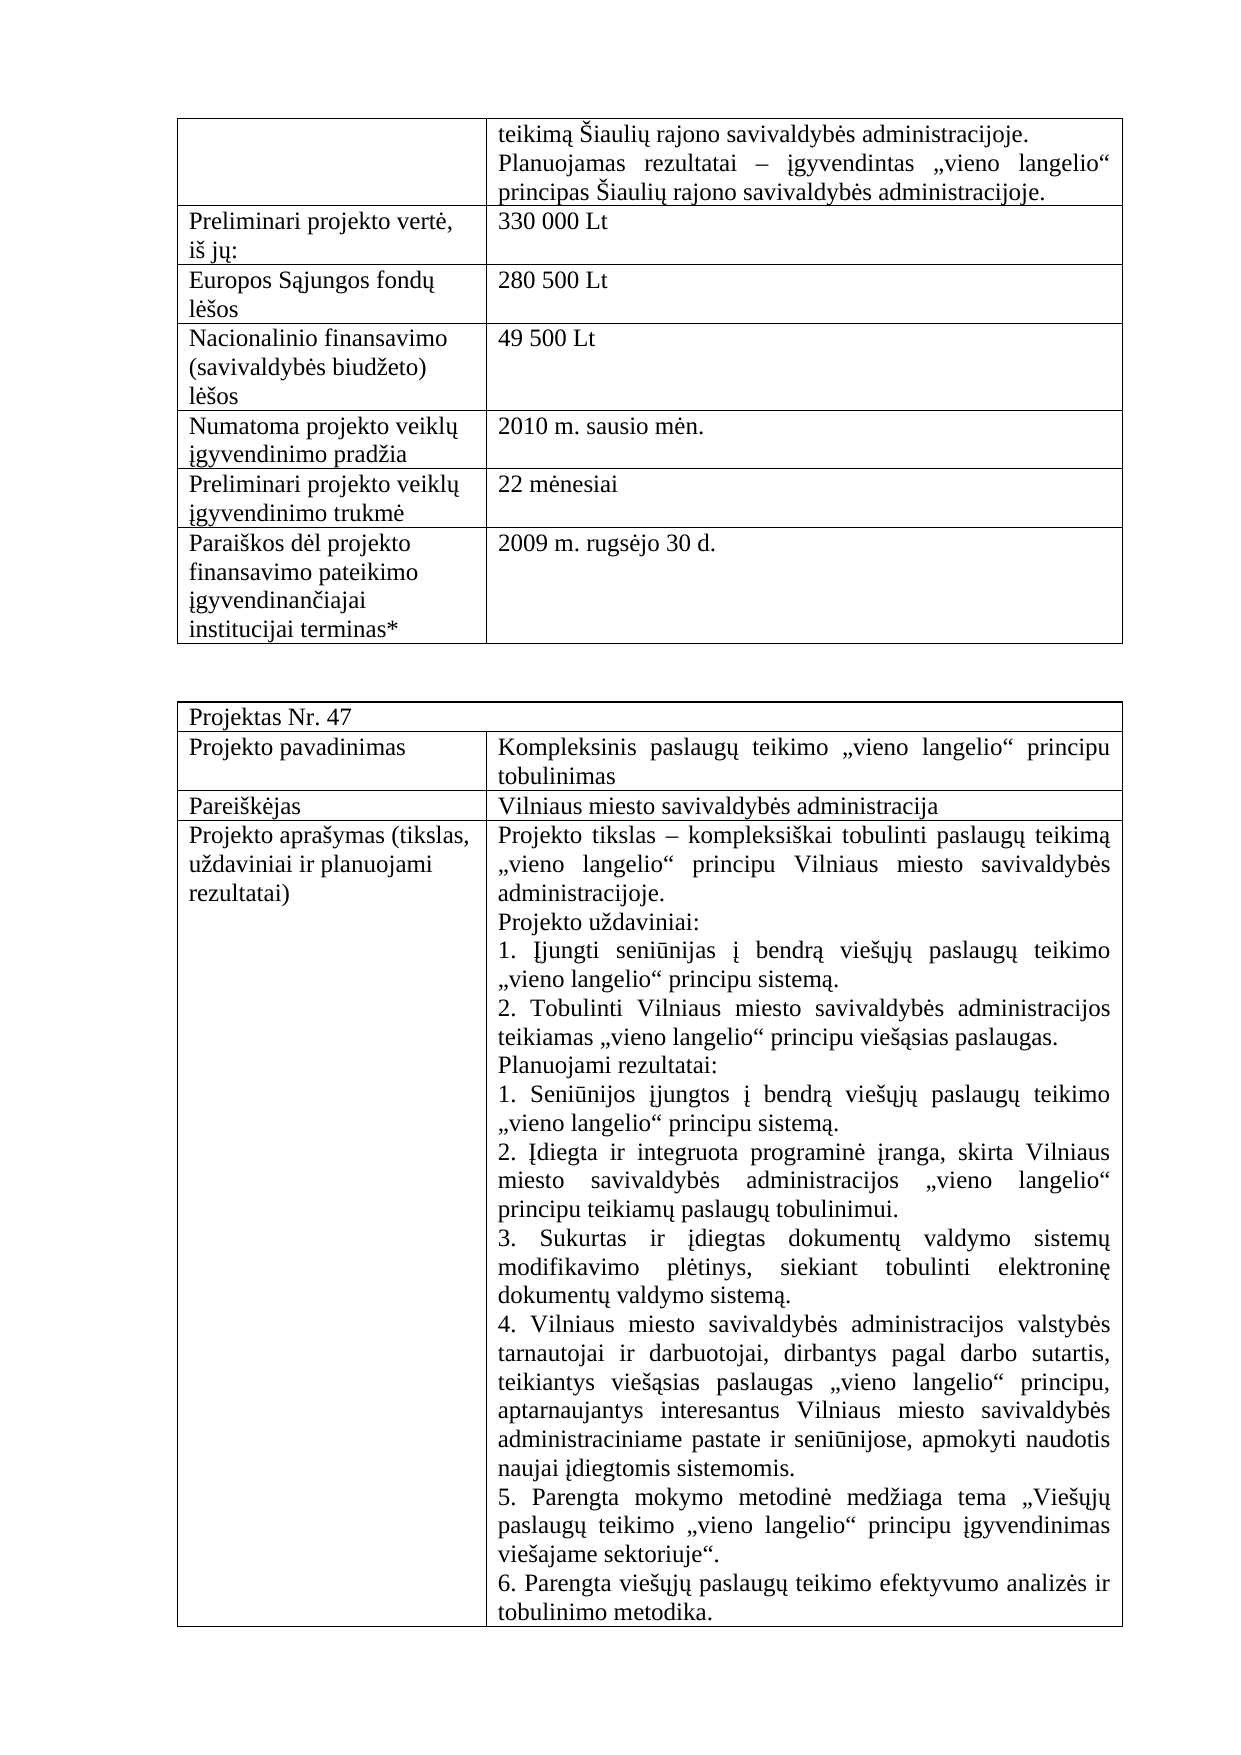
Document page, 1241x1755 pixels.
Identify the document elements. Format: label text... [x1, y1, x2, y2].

table_cell Preliminari projekto veiklų įgyvendinimo trukmė [178, 469, 486, 527]
table_cell 49 500 Lt [487, 324, 1122, 410]
table_cell Paraiškos dėl projekto finansavimo pateikimo įgyvendinančiajai institucijai terminas* [178, 528, 486, 643]
table_cell Pareiškėjas [178, 791, 486, 819]
table_cell 22 mėnesiai [487, 469, 1122, 527]
table_cell Projekto tikslas – kompleksiškai tobulinti paslaugų teikimą „vieno langelio“ principu Vilniaus miesto savivaldybės administracijoje. Projekto uždaviniai: 1. Įjungti seniūnijas į bendrą viešųjų paslaugų teikimo „vieno langelio“ principu sistemą. 2. Tobulinti Vilniaus miesto savivaldybės administracijos teikiamas „vieno langelio“ principu viešąsias paslaugas. Planuojami rezultatai: 1. Seniūnijos įjungtos į bendrą viešųjų paslaugų teikimo „vieno langelio“ principu sistemą. 2. Įdiegta ir integruota programinė įranga, skirta Vilniaus miesto savivaldybės administracijos „vieno langelio“ principu teikiamų paslaugų tobulinimui. 3. Sukurtas ir įdiegtas dokumentų valdymo sistemų modifikavimo plėtinys, siekiant tobulinti elektroninę dokumentų valdymo sistemą. 4. Vilniaus miesto savivaldybės administracijos valstybės tarnautojai ir darbuotojai, dirbantys pagal darbo sutartis, teikiantys viešąsias paslaugas „vieno langelio“ principu, aptarnaujantys interesantus Vilniaus miesto savivaldybės administraciniame pastate ir seniūnijose, apmokyti naudotis naujai įdiegtomis sistemomis. 5. Parengta mokymo metodinė medžiaga tema „Viešųjų paslaugų teikimo „vieno langelio“ principu įgyvendinimas viešajame sektoriuje“. 6. Parengta viešųjų paslaugų teikimo efektyvumo analizės ir tobulinimo metodika. [487, 821, 1122, 1626]
table_cell Vilniaus miesto savivaldybės administracija [487, 791, 1122, 819]
table_cell 2010 m. sausio mėn. [487, 411, 1122, 468]
table_cell Europos Sąjungos fondų lėšos [178, 265, 486, 322]
table_cell [178, 119, 486, 205]
table_cell teikimą Šiaulių rajono savivaldybės administracijoje. Planuojamas rezultatai – įgyvendintas „vieno langelio“ principas Šiaulių rajono savivaldybės administracijoje. [487, 119, 1122, 205]
table_cell Kompleksinis paslaugų teikimo „vieno langelio“ principu tobulinimas [487, 732, 1122, 790]
table_cell Projekto aprašymas (tikslas, uždaviniai ir planuojami rezultatai) [178, 821, 486, 1626]
table_cell Projekto pavadinimas [178, 732, 486, 790]
table_cell 2009 m. rugsėjo 30 d. [487, 528, 1122, 643]
table_cell 280 500 Lt [487, 265, 1122, 322]
table_cell Preliminari projekto vertė, iš jų: [178, 206, 486, 264]
table_cell Nacionalinio finansavimo (savivaldybės biudžeto) lėšos [178, 324, 486, 410]
table_header Projektas Nr. 47 [178, 703, 1122, 731]
table_cell Numatoma projekto veiklų įgyvendinimo pradžia [178, 411, 486, 468]
table_cell 330 000 Lt [487, 206, 1122, 264]
